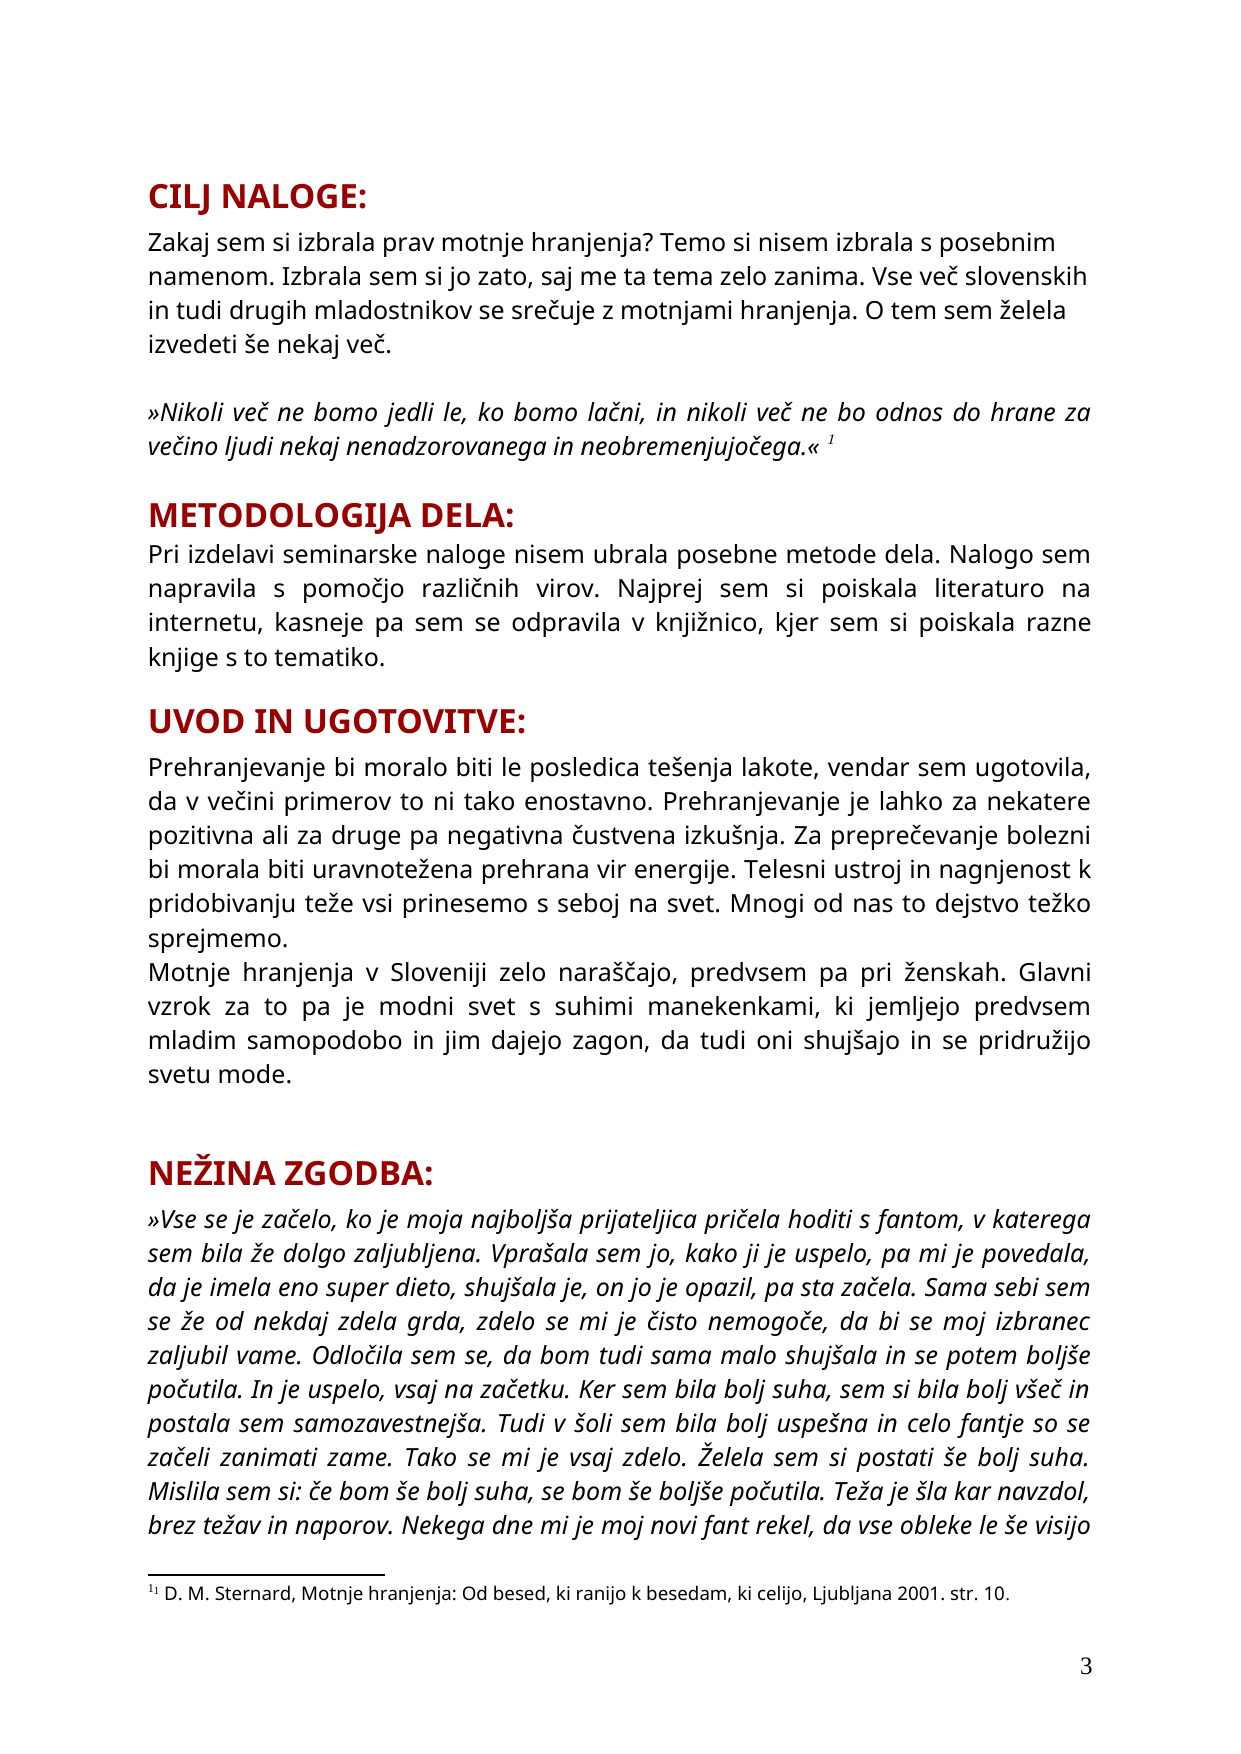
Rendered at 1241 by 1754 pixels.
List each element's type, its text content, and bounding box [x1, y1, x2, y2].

text Zakaj sem si izbrala prav motnje hranjenja? Temo si nisem izbrala s posebnim namenom. Izbrala sem si jo zato, saj me ta tema zelo zanima. Vse več slovenskih in tudi drugih mladostnikov se srečuje z motnjami hranjenja. O tem sem želela izvedeti še nekaj več. [148, 224, 1092, 361]
text METODOLOGIJA DELA: [148, 492, 1092, 537]
text Prehranjevanje bi moralo biti le posledica tešenja lakote, vendar sem ugotovila, da v večini primerov to ni tako enostavno. Prehranjevanje je lahko za nekatere pozitivna ali za druge pa negativna čustvena izkušnja. Za preprečevanje bolezni bi morala biti uravnotežena prehrana vir energije. Telesni ustroj in nagnjenost k pridobivanju teže vsi prinesemo s seboj na svet. Mnogi od nas to dejstvo težko sprejmemo. [148, 750, 1092, 954]
subtitle CILJ NALOGE: [148, 173, 1092, 218]
text Pri izdelavi seminarske naloge nisem ubrala posebne metode dela. Nalogo sem napravila s pomočjo različnih virov. Najprej sem si poiskala literaturo na internetu, kasneje pa sem se odpravila v knjižnico, kjer sem si poiskala razne knjige s to tematiko. [148, 537, 1092, 673]
text Motnje hranjenja v Sloveniji zelo naraščajo, predvsem pa pri ženskah. Glavni vzrok za to pa je modni svet s suhimi manekenkami, ki jemljejo predvsem mladim samopodobo in jim dajejo zagon, da tudi oni shujšajo in se pridružijo svetu mode. [148, 954, 1092, 1091]
subtitle UVOD IN UGOTOVITVE: [148, 698, 1092, 744]
text »Vse se je začelo, ko je moja najboljša prijateljica pričela hoditi s fantom, v katerega sem bila že dolgo zaljubljena. Vprašala sem jo, kako ji je uspelo, pa mi je povedala, da je imela eno super dieto, shujšala je, on jo je opazil, pa sta začela. Sama sebi sem se že od nekdaj zdela grda, zdelo se mi je čisto nemogoče, da bi se moj izbranec zaljubil vame. Odločila sem se, da bom tudi sama malo shujšala in se potem boljše počutila. In je uspelo, vsaj na začetku. Ker sem bila bolj suha, sem si bila bolj všeč in postala sem samozavestnejša. Tudi v šoli sem bila bolj uspešna in celo fantje so se začeli zanimati zame. Tako se mi je vsaj zdelo. Želela sem si postati še bolj suha. Mislila sem si: če bom še bolj suha, se bom še boljše počutila. Teža je šla kar navzdol, brez težav in naporov. Nekega dne mi je moj novi fant rekel, da vse obleke le še visijo [148, 1201, 1092, 1542]
text  D. M. Sternard, Motnje hranjenja: Od besed, ki ranijo k besedam, ki celijo, Ljubljana 2001. str. 10. [148, 1581, 1092, 1606]
text »Nikoli več ne bomo jedli le, ko bomo lačni, in nikoli več ne bo odnos do hrane za večino ljudi nekaj nenadzorovanega in neobremenjujočega.« [148, 395, 1092, 463]
subtitle NEŽINA ZGODBA: [148, 1149, 1092, 1195]
